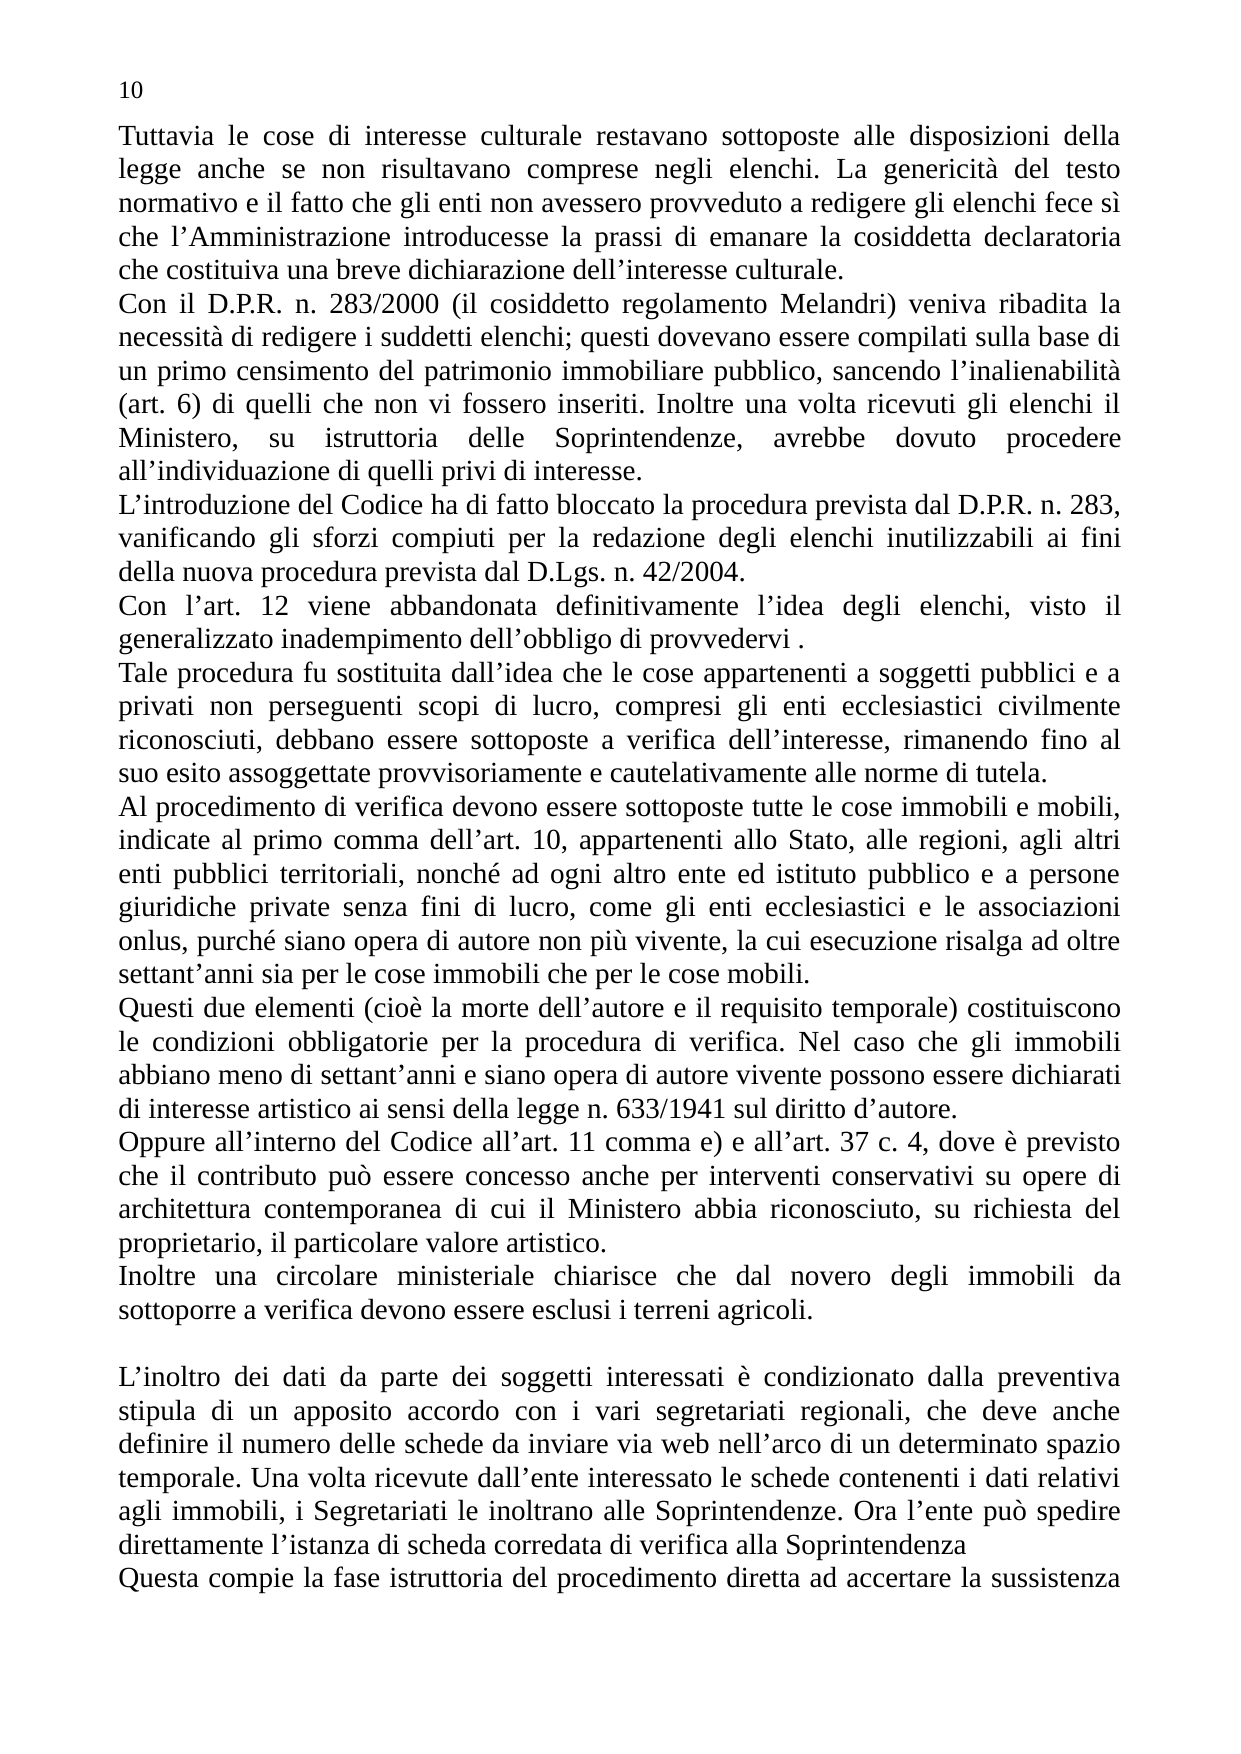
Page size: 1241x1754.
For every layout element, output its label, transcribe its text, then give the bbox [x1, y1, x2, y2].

subtitle Con l’art. 12 viene abbandonata definitivamente l’idea degli elenchi, visto il generalizzato inadempimento dell’obbligo di provvedervi . [118, 588, 1122, 655]
subtitle L’introduzione del Codice ha di fatto bloccato la procedura prevista dal D.P.R. n. 283, vanificando gli sforzi compiuti per la redazione degli elenchi inutilizzabili ai fini della nuova procedura prevista dal D.Lgs. n. 42/2004. [118, 487, 1122, 588]
subtitle Con il D.P.R. n. 283/2000 (il cosiddetto regolamento Melandri) veniva ribadita la necessità di redigere i suddetti elenchi; questi dovevano essere compilati sulla base di un primo censimento del patrimonio immobiliare pubblico, sancendo l’inalienabilità (art. 6) di quelli che non vi fossero inseriti. Inoltre una volta ricevuti gli elenchi il Ministero, su istruttoria delle Soprintendenze, avrebbe dovuto procedere all’individuazione di quelli privi di interesse. [118, 286, 1122, 487]
subtitle Inoltre una circolare ministeriale chiarisce che dal novero degli immobili da sottoporre a verifica devono essere esclusi i terreni agricoli. [118, 1258, 1122, 1326]
subtitle Questi due elementi (cioè la morte dell’autore e il requisito temporale) costituiscono le condizioni obbligatorie per la procedura di verifica. Nel caso che gli immobili abbiano meno di settant’anni e siano opera di autore vivente possono essere dichiarati di interesse artistico ai sensi della legge n. 633/1941 sul diritto d’autore. [118, 990, 1122, 1124]
subtitle Questa compie la fase istruttoria del procedimento diretta ad accertare la sussistenza [118, 1560, 1122, 1594]
subtitle Al procedimento di verifica devono essere sottoposte tutte le cose immobili e mobili, indicate al primo comma dell’art. 10, appartenenti allo Stato, alle regioni, agli altri enti pubblici territoriali, nonché ad ogni altro ente ed istituto pubblico e a persone giuridiche private senza fini di lucro, come gli enti ecclesiastici e le associazioni onlus, purché siano opera di autore non più vivente, la cui esecuzione risalga ad oltre settant’anni sia per le cose immobili che per le cose mobili. [118, 789, 1122, 990]
subtitle L’inoltro dei dati da parte dei soggetti interessati è condizionato dalla preventiva stipula di un apposito accordo con i vari segretariati regionali, che deve anche definire il numero delle schede da inviare via web nell’arco di un determinato spazio temporale. Una volta ricevute dall’ente interessato le schede contenenti i dati relativi agli immobili, i Segretariati le inoltrano alle Soprintendenze. Ora l’ente può spedire direttamente l’istanza di scheda corredata di verifica alla Soprintendenza [118, 1359, 1122, 1560]
subtitle Oppure all’interno del Codice all’art. 11 comma e) e all’art. 37 c. 4, dove è previsto che il contributo può essere concesso anche per interventi conservativi su opere di architettura contemporanea di cui il Ministero abbia riconosciuto, su richiesta del proprietario, il particolare valore artistico. [118, 1124, 1122, 1258]
subtitle Tale procedura fu sostituita dall’idea che le cose appartenenti a soggetti pubblici e a privati non perseguenti scopi di lucro, compresi gli enti ecclesiastici civilmente riconosciuti, debbano essere sottoposte a verifica dell’interesse, rimanendo fino al suo esito assoggettate provvisoriamente e cautelativamente alle norme di tutela. [118, 655, 1122, 789]
subtitle Tuttavia le cose di interesse culturale restavano sottoposte alle disposizioni della legge anche se non risultavano comprese negli elenchi. La genericità del testo normativo e il fatto che gli enti non avessero provveduto a redigere gli elenchi fece sì che l’Amministrazione introducesse la prassi di emanare la cosiddetta declaratoria che costituiva una breve dichiarazione dell’interesse culturale. [118, 118, 1122, 286]
